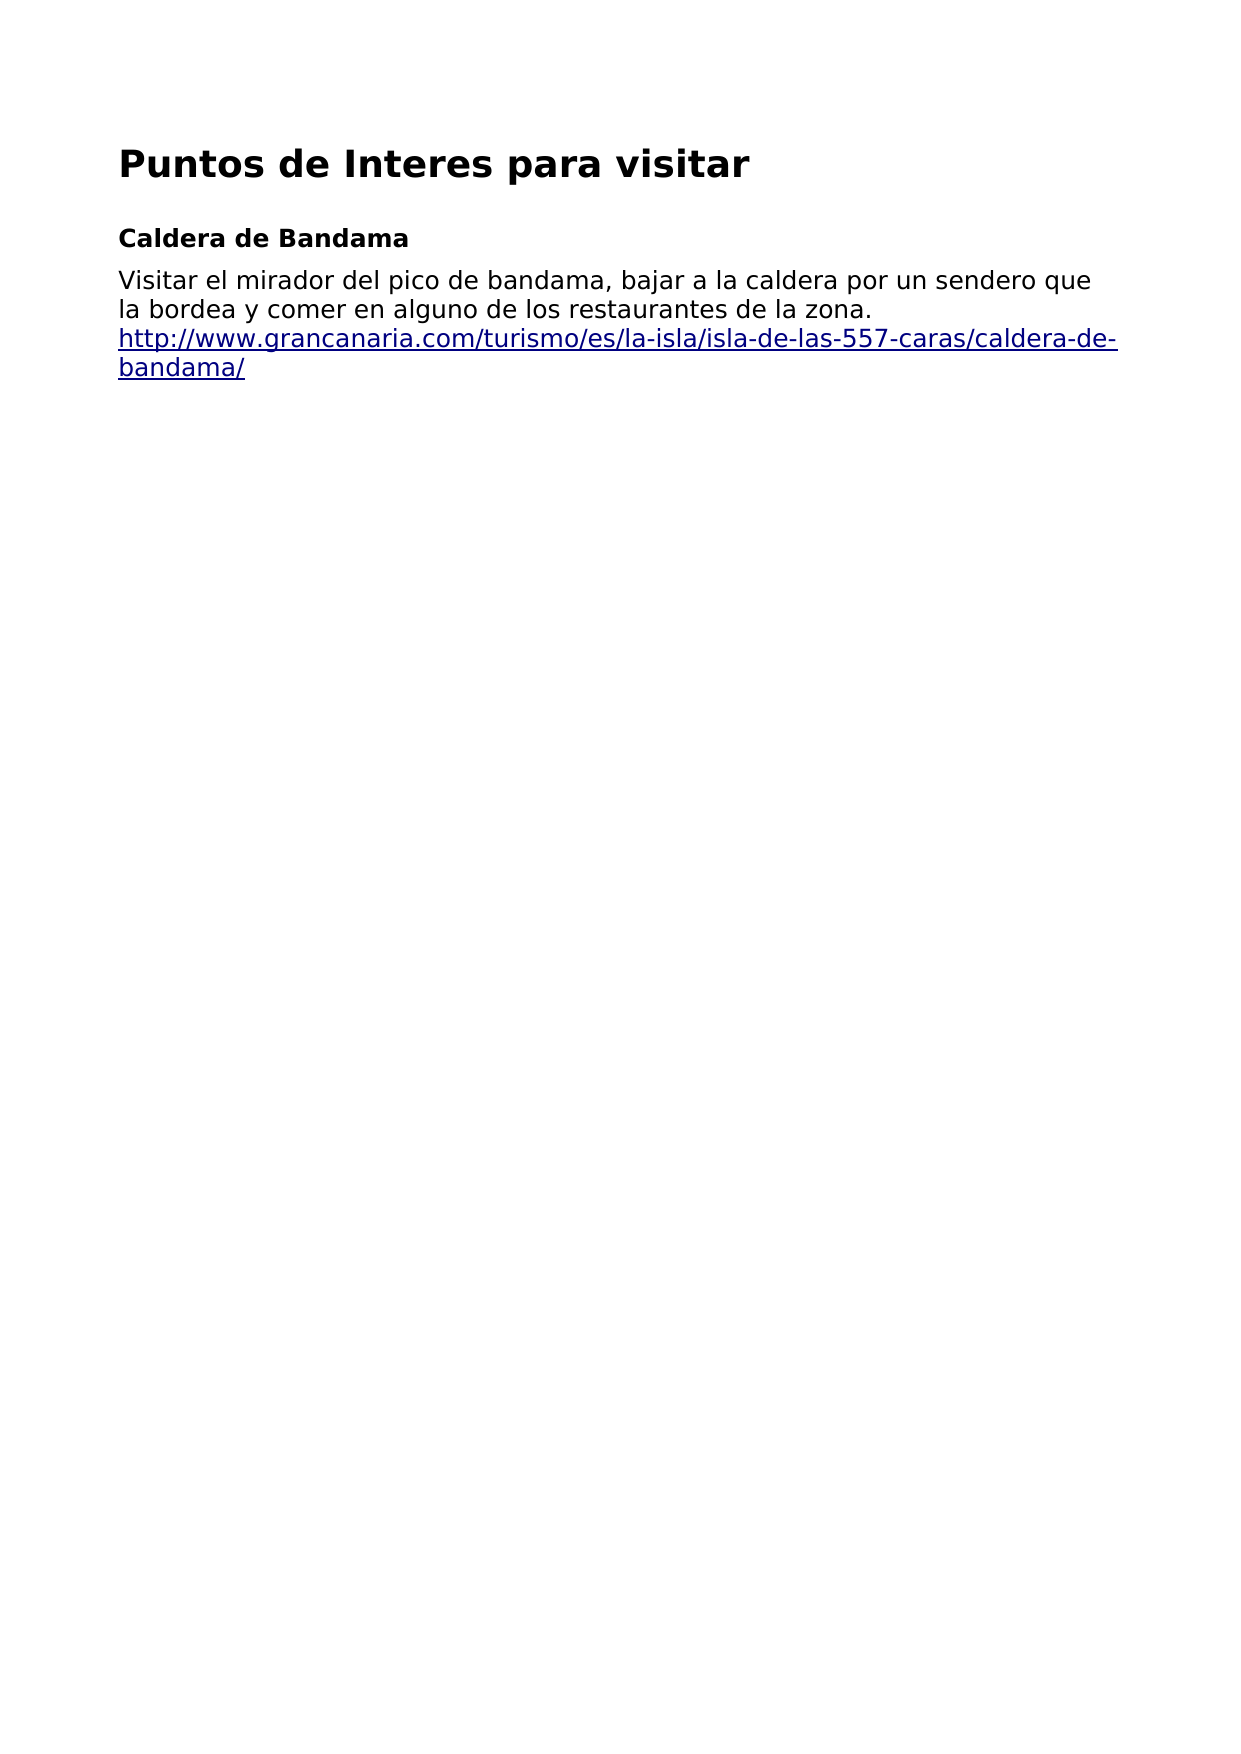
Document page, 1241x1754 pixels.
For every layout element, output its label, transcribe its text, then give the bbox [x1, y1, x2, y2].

text Visitar el mirador del pico de bandama, bajar a la caldera por un sendero que la bordea y comer en alguno de los restaurantes de la zona. http://www.grancanaria.com/turismo/es/la-isla/isla-de-las-557-caras/caldera-de-bandama/ [118, 266, 1122, 383]
subtitle Caldera de Bandama [118, 224, 1122, 253]
subtitle Puntos de Interes para visitar [118, 143, 1122, 187]
